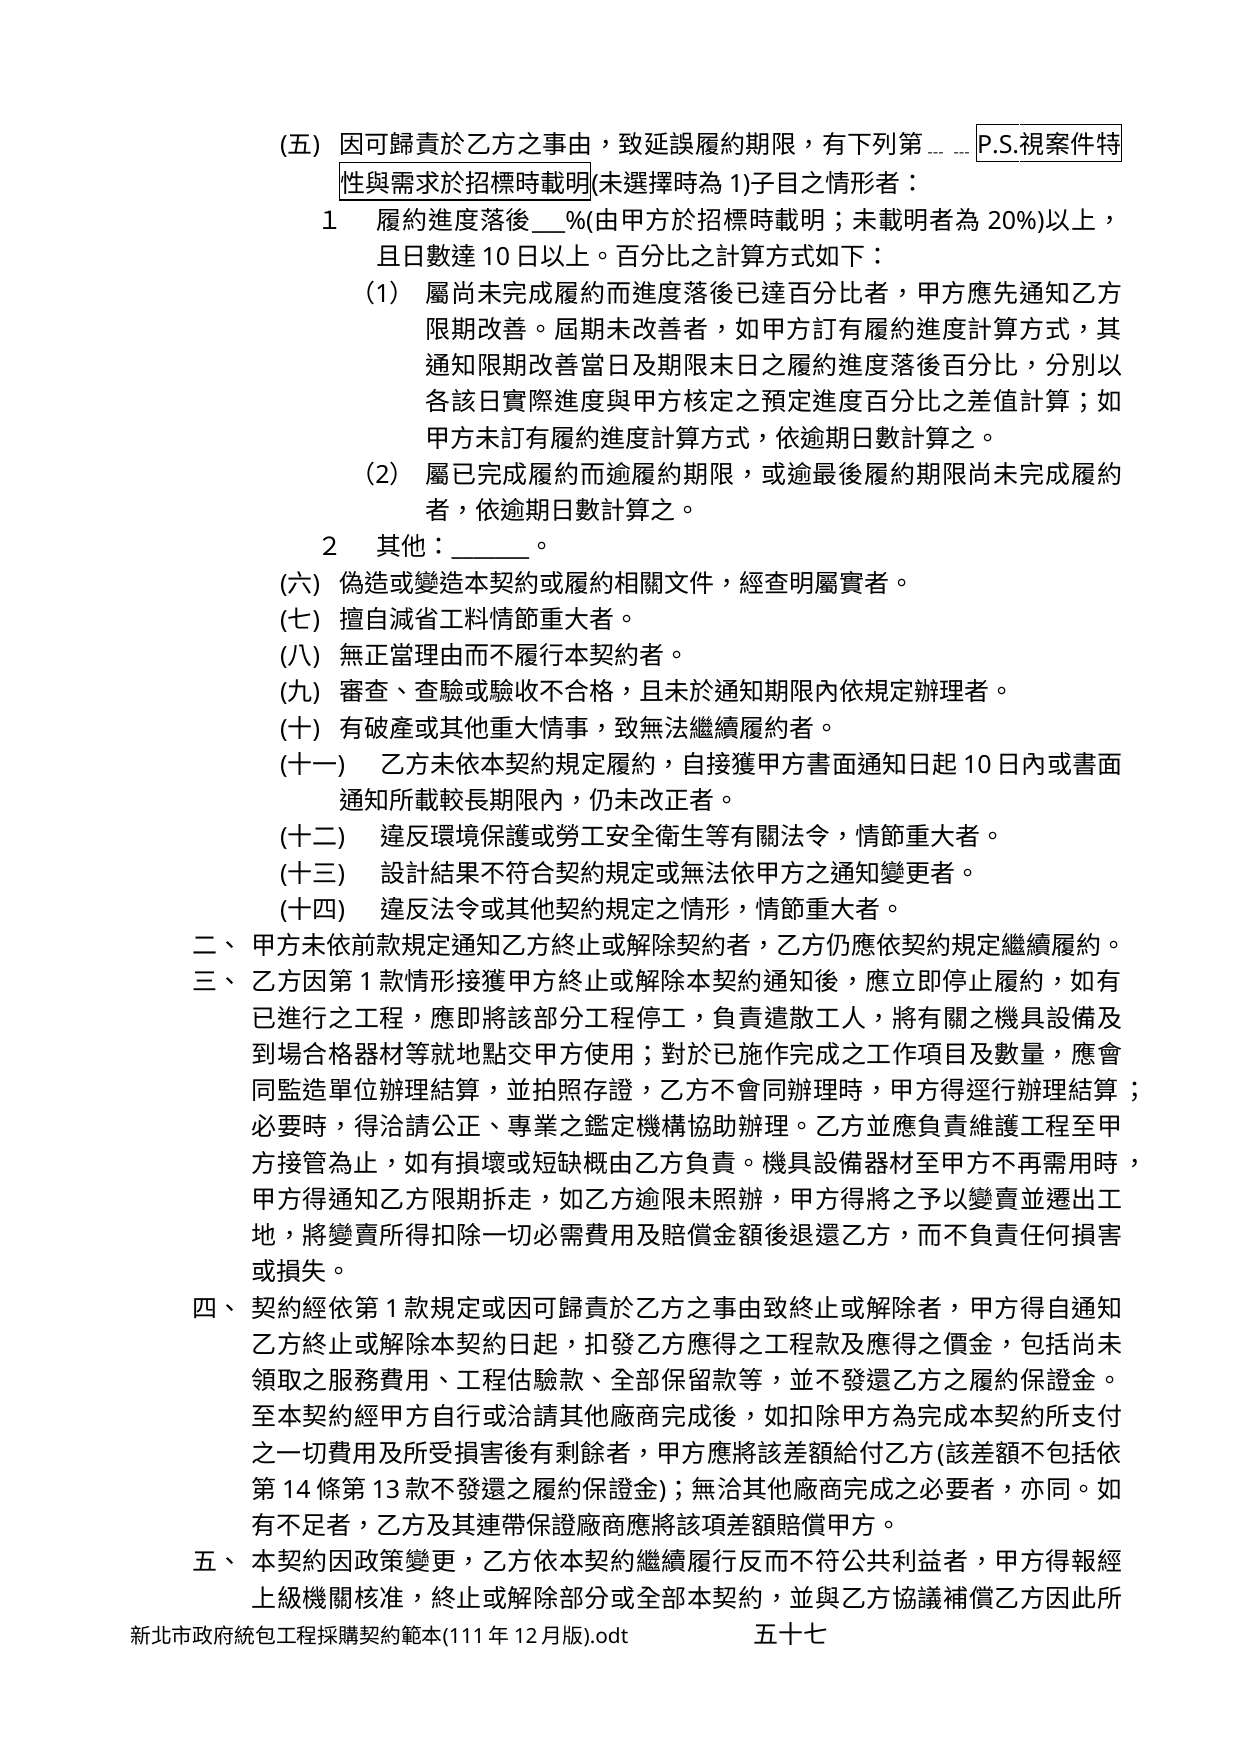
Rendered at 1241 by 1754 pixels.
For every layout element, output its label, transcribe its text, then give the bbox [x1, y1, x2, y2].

subtitle 履約進度落後___%(由甲方於招標時載明；未載明者為20%)以上，且日數達10日以上。百分比之計算方式如下： [317, 201, 1122, 273]
subtitle 甲方未依前款規定通知乙方終止或解除契約者，乙方仍應依契約規定繼續履約。 [192, 926, 1122, 962]
subtitle 因可歸責於乙方之事由，致延誤履約期限，有下列第﹍﹍P.S.視案件特性與需求於招標時載明(未選擇時為1)子目之情形者： [280, 124, 1122, 201]
subtitle 屬已完成履約而逾履約期限，或逾最後履約期限尚未完成履約者，依逾期日數計算之。 [350, 454, 1122, 527]
subtitle 設計結果不符合契約規定或無法依甲方之通知變更者。 [280, 853, 1122, 889]
subtitle 偽造或變造本契約或履約相關文件，經查明屬實者。 [280, 563, 1122, 599]
subtitle 其他：_______。 [317, 527, 1122, 563]
subtitle 審查、查驗或驗收不合格，且未於通知期限內依規定辦理者。 [280, 672, 1122, 708]
subtitle 無正當理由而不履行本契約者。 [280, 636, 1122, 672]
subtitle 契約經依第1款規定或因可歸責於乙方之事由致終止或解除者，甲方得自通知乙方終止或解除本契約日起，扣發乙方應得之工程款及應得之價金，包括尚未領取之服務費用、工程估驗款、全部保留款等，並不發還乙方之履約保證金。至本契約經甲方自行或洽請其他廠商完成後，如扣除甲方為完成本契約所支付之一切費用及所受損害後有剩餘者，甲方應將該差額給付乙方(該差額不包括依第14條第13款不發還之履約保證金)；無洽其他廠商完成之必要者，亦同。如有不足者，乙方及其連帶保證廠商應將該項差額賠償甲方。 [192, 1288, 1122, 1542]
subtitle 違反法令或其他契約規定之情形，情節重大者。 [280, 889, 1122, 926]
subtitle 乙方未依本契約規定履約，自接獲甲方書面通知日起10日內或書面通知所載較長期限內，仍未改正者。 [280, 744, 1122, 817]
subtitle 屬尚未完成履約而進度落後已達百分比者，甲方應先通知乙方限期改善。屆期未改善者，如甲方訂有履約進度計算方式，其通知限期改善當日及期限末日之履約進度落後百分比，分別以各該日實際進度與甲方核定之預定進度百分比之差值計算；如甲方未訂有履約進度計算方式，依逾期日數計算之。 [350, 273, 1122, 454]
subtitle 有破產或其他重大情事，致無法繼續履約者。 [280, 708, 1122, 744]
subtitle 乙方因第1款情形接獲甲方終止或解除本契約通知後，應立即停止履約，如有已進行之工程，應即將該部分工程停工，負責遣散工人，將有關之機具設備及到場合格器材等就地點交甲方使用；對於已施作完成之工作項目及數量，應會同監造單位辦理結算，並拍照存證，乙方不會同辦理時，甲方得逕行辦理結算；必要時，得洽請公正、專業之鑑定機構協助辦理。乙方並應負責維護工程至甲方接管為止，如有損壞或短缺概由乙方負責。機具設備器材至甲方不再需用時，甲方得通知乙方限期拆走，如乙方逾限未照辦，甲方得將之予以變賣並遷出工地，將變賣所得扣除一切必需費用及賠償金額後退還乙方，而不負責任何損害或損失。 [192, 962, 1122, 1288]
subtitle 擅自減省工料情節重大者。 [280, 599, 1122, 636]
subtitle 本契約因政策變更，乙方依本契約繼續履行反而不符公共利益者，甲方得報經上級機關核准，終止或解除部分或全部本契約，並與乙方協議補償乙方因此所 [192, 1542, 1122, 1614]
subtitle 違反環境保護或勞工安全衛生等有關法令，情節重大者。 [280, 817, 1122, 853]
